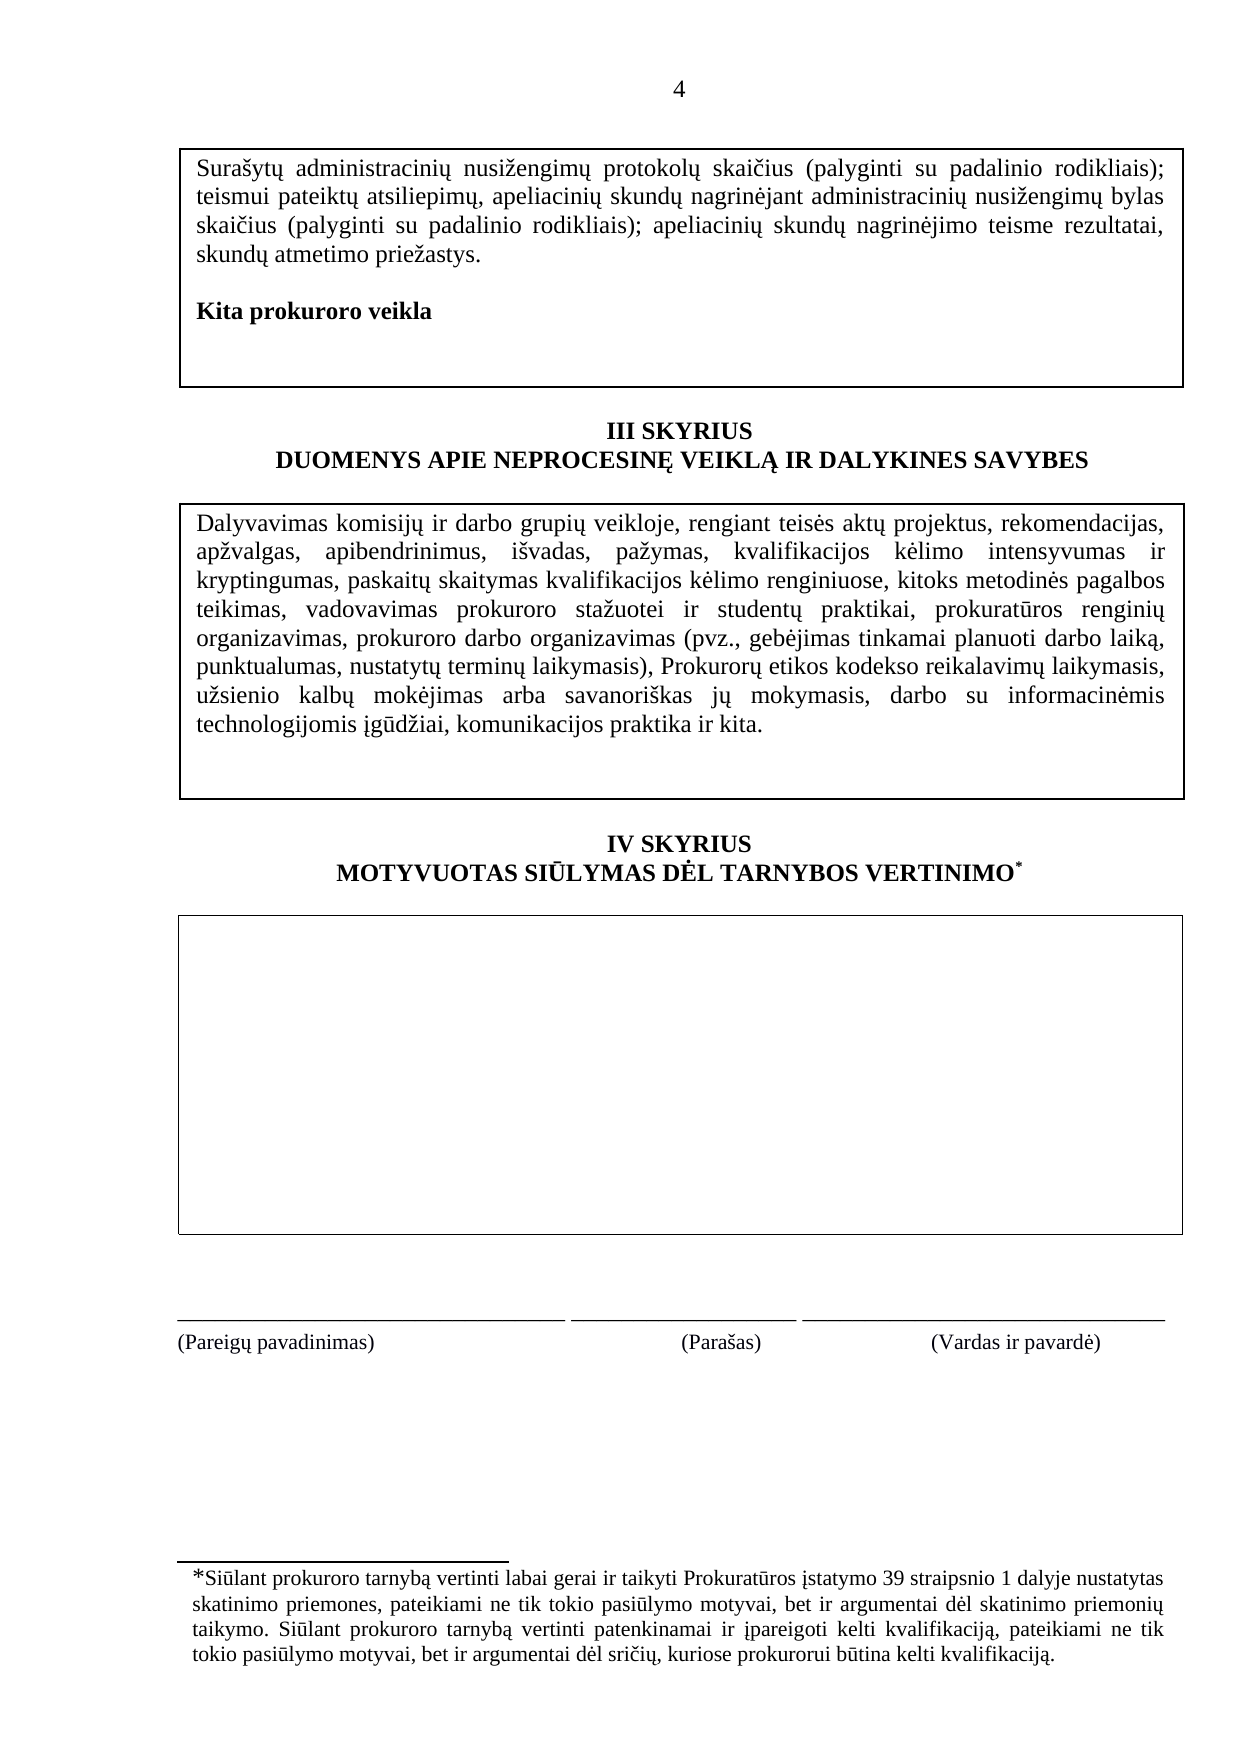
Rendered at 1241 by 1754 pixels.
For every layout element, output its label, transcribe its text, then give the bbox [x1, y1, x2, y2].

text DUOMENYS APIE NEPROCESINĘ VEIKLĄ IR DALYKINES SAVYBES [177, 445, 1181, 474]
table_header Surašytų administracinių nusižengimų protokolų skaičius (palyginti su padalinio rodikliais); teismui pateiktų atsiliepimų, apeliacinių skundų nagrinėjant administracinių nusižengimų bylas skaičius (palyginti su padalinio rodikliais); apeliacinių skundų nagrinėjimo teisme rezultatai, skundų atmetimo priežastys. Kita prokuroro veikla [181, 150, 1182, 386]
table_header Dalyvavimas komisijų ir darbo grupių veikloje, rengiant teisės aktų projektus, rekomendacijas, apžvalgas, apibendrinimus, išvadas, pažymas, kvalifikacijos kėlimo intensyvumas ir kryptingumas, paskaitų skaitymas kvalifikacijos kėlimo renginiuose, kitoks metodinės pagalbos teikimas, vadovavimas prokuroro stažuotei ir studentų praktikai, prokuratūros renginių organizavimas, prokuroro darbo organizavimas (pvz., gebėjimas tinkamai planuoti darbo laiką, punktualumas, nustatytų terminų laikymasis), Prokurorų etikos kodekso reikalavimų laikymasis, užsienio kalbų mokėjimas arba savanoriškas jų mokymasis, darbo su informacinėmis technologijomis įgūdžiai, komunikacijos praktika ir kita. [181, 505, 1183, 798]
text _______________________________ __________________ _____________________________ [177, 1295, 1181, 1324]
table_header [179, 916, 1182, 1234]
text III SKYRIUS [177, 416, 1181, 445]
text MOTYVUOTAS SIŪLYMAS DĖL TARNYBOS VERTINIMO [177, 858, 1181, 886]
text Siūlant prokuroro tarnybą vertinti labai gerai ir taikyti Prokuratūros įstatymo 39 straipsnio 1 dalyje nustatytas skatinimo priemones, pateikiami ne tik tokio pasiūlymo motyvai, bet ir argumentai dėl skatinimo priemonių taikymo. Siūlant prokuroro tarnybą vertinti patenkinamai ir įpareigoti kelti kvalifikaciją, pateikiami ne tik tokio pasiūlymo motyvai, bet ir argumentai dėl sričių, kuriose prokurorui būtina kelti kvalifikaciją. [192, 1562, 1165, 1666]
text IV SKYRIUS [177, 829, 1181, 858]
text (Pareigų pavadinimas) (Parašas) (Vardas ir pavardė) [177, 1329, 1181, 1354]
